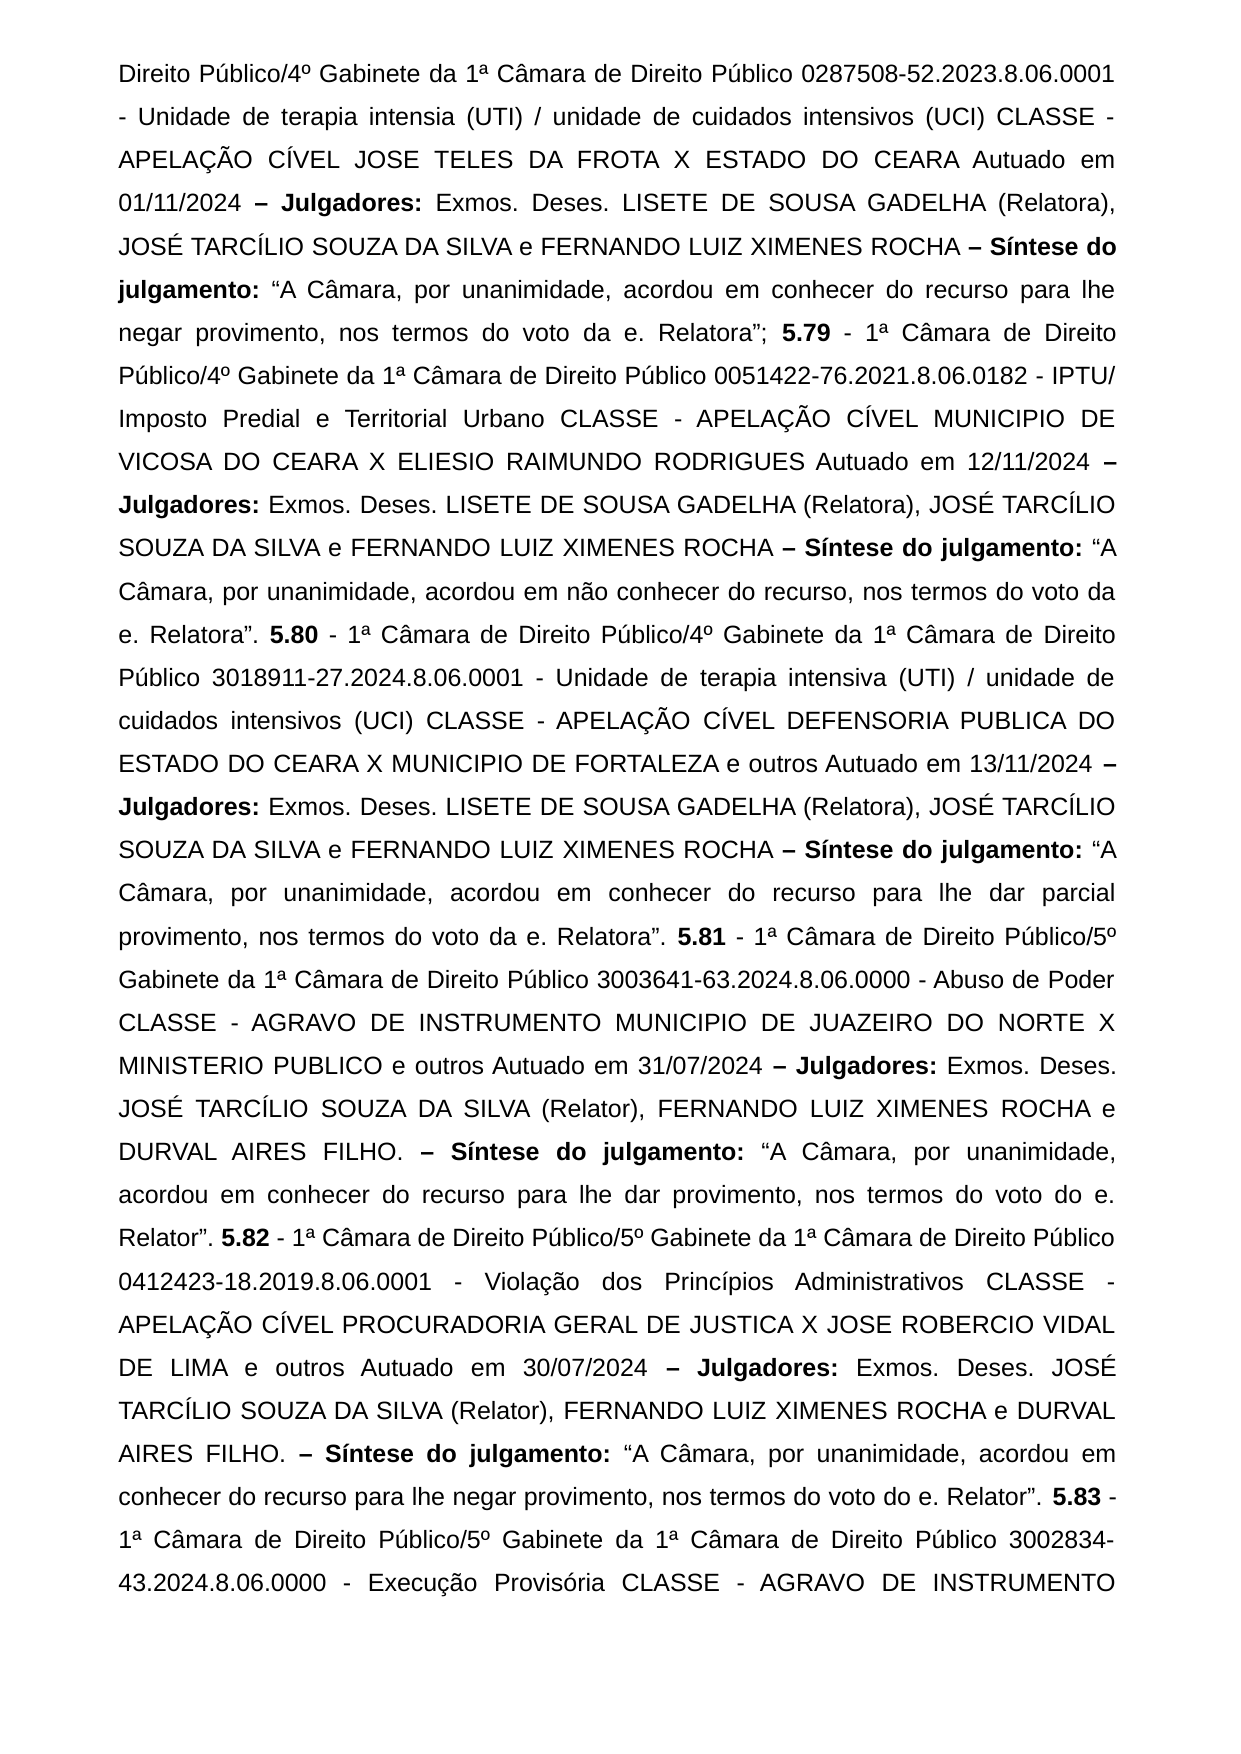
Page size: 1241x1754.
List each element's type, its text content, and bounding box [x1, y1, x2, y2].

text Direito Público/4º Gabinete da 1ª Câmara de Direito Público 0287508-52.2023.8.06.0001 - Unidade de terapia intensia (UTI) / unidade de cuidados intensivos (UCI) CLASSE - APELAÇÃO CÍVEL JOSE TELES DA FROTA X ESTADO DO CEARA Autuado em 01/11/2024 – Julgadores: Exmos. Deses. LISETE DE SOUSA GADELHA (Relatora), JOSÉ TARCÍLIO SOUZA DA SILVA e FERNANDO LUIZ XIMENES ROCHA – Síntese do julgamento: “A Câmara, por unanimidade, acordou em conhecer do recurso para lhe negar provimento, nos termos do voto da e. Relatora”; 5.79 - 1ª Câmara de Direito Público/4º Gabinete da 1ª Câmara de Direito Público 0051422-76.2021.8.06.0182 - IPTU/ Imposto Predial e Territorial Urbano CLASSE - APELAÇÃO CÍVEL MUNICIPIO DE VICOSA DO CEARA X ELIESIO RAIMUNDO RODRIGUES Autuado em 12/11/2024 – Julgadores: Exmos. Deses. LISETE DE SOUSA GADELHA (Relatora), JOSÉ TARCÍLIO SOUZA DA SILVA e FERNANDO LUIZ XIMENES ROCHA – Síntese do julgamento: “A Câmara, por unanimidade, acordou em não conhecer do recurso, nos termos do voto da e. Relatora”. 5.80 - 1ª Câmara de Direito Público/4º Gabinete da 1ª Câmara de Direito Público 3018911-27.2024.8.06.0001 - Unidade de terapia intensiva (UTI) / unidade de cuidados intensivos (UCI) CLASSE - APELAÇÃO CÍVEL DEFENSORIA PUBLICA DO ESTADO DO CEARA X MUNICIPIO DE FORTALEZA e outros Autuado em 13/11/2024 – Julgadores: Exmos. Deses. LISETE DE SOUSA GADELHA (Relatora), JOSÉ TARCÍLIO SOUZA DA SILVA e FERNANDO LUIZ XIMENES ROCHA – Síntese do julgamento: “A Câmara, por unanimidade, acordou em conhecer do recurso para lhe dar parcial provimento, nos termos do voto da e. Relatora”. 5.81 - 1ª Câmara de Direito Público/5º Gabinete da 1ª Câmara de Direito Público 3003641-63.2024.8.06.0000 - Abuso de Poder CLASSE - AGRAVO DE INSTRUMENTO MUNICIPIO DE JUAZEIRO DO NORTE X MINISTERIO PUBLICO e outros Autuado em 31/07/2024 – Julgadores: Exmos. Deses. JOSÉ TARCÍLIO SOUZA DA SILVA (Relator), FERNANDO LUIZ XIMENES ROCHA e DURVAL AIRES FILHO. – Síntese do julgamento: “A Câmara, por unanimidade, acordou em conhecer do recurso para lhe dar provimento, nos termos do voto do e. Relator”. 5.82 - 1ª Câmara de Direito Público/5º Gabinete da 1ª Câmara de Direito Público 0412423-18.2019.8.06.0001 - Violação dos Princípios Administrativos CLASSE - APELAÇÃO CÍVEL PROCURADORIA GERAL DE JUSTICA X JOSE ROBERCIO VIDAL DE LIMA e outros Autuado em 30/07/2024 – Julgadores: Exmos. Deses. JOSÉ TARCÍLIO SOUZA DA SILVA (Relator), FERNANDO LUIZ XIMENES ROCHA e DURVAL AIRES FILHO. – Síntese do julgamento: “A Câmara, por unanimidade, acordou em conhecer do recurso para lhe negar provimento, nos termos do voto do e. Relator”. 5.83 - 1ª Câmara de Direito Público/5º Gabinete da 1ª Câmara de Direito Público 3002834-43.2024.8.06.0000 - Execução Provisória CLASSE - AGRAVO DE INSTRUMENTO [118, 59, 1117, 1597]
